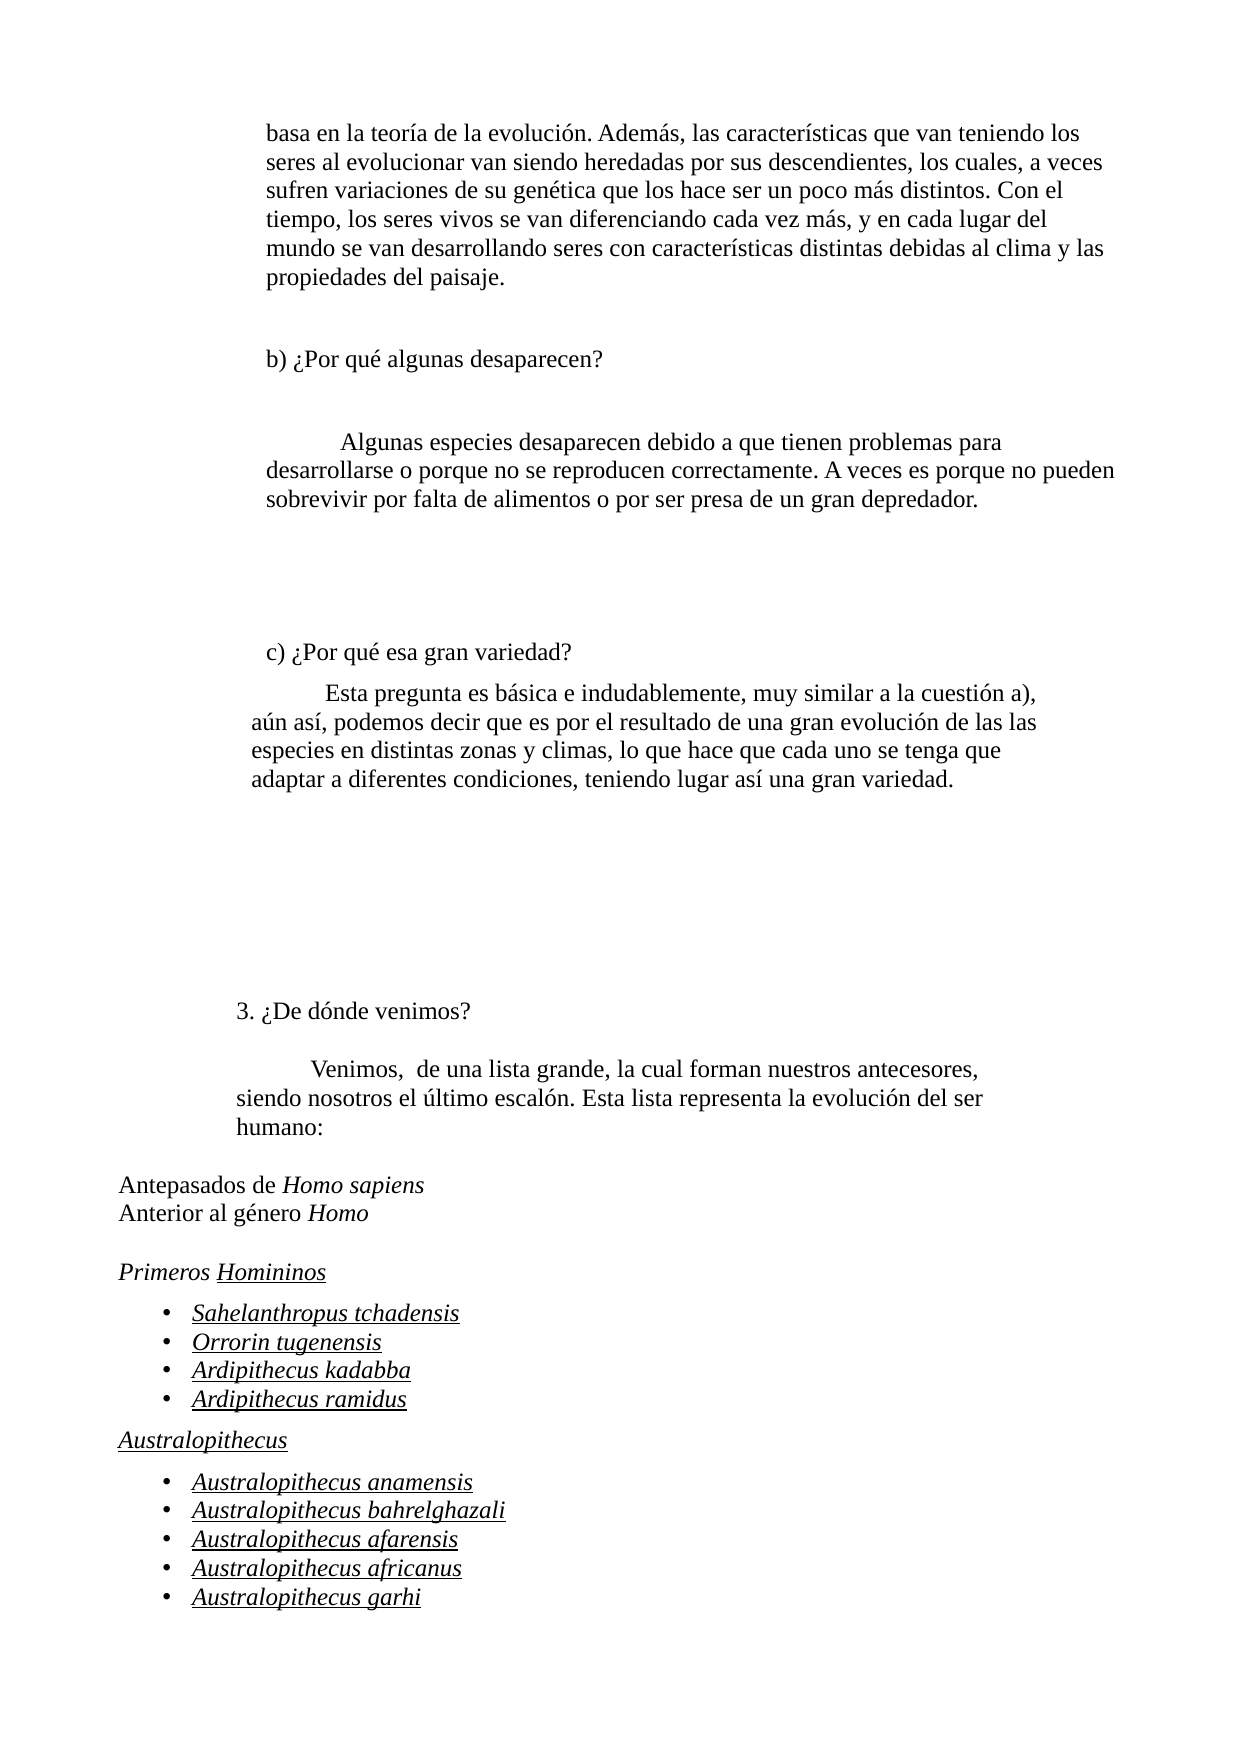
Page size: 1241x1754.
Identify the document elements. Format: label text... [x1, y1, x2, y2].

list Ardipithecus ramidus [162, 1384, 1122, 1413]
list Australopithecus africanus [162, 1553, 1122, 1582]
list Orrorin tugenensis [162, 1327, 1122, 1356]
list Ardipithecus kadabba [162, 1356, 1122, 1384]
text 3. ¿De dónde venimos? [236, 996, 1004, 1024]
list Australopithecus garhi [162, 1582, 1122, 1611]
text Antepasados de Homo sapiens [118, 1170, 1122, 1198]
text Anterior al género Homo [118, 1198, 1122, 1227]
text basa en la teoría de la evolución. Además, las características que van teniendo los seres al evolucionar van siendo heredadas por sus descendientes, los cuales, a veces sufren variaciones de su genética que los hace ser un poco más distintos. Con el tiempo, los seres vivos se van diferenciando cada vez más, y en cada lugar del mundo se van desarrollando seres con características distintas debidas al clima y las propiedades del paisaje. [118, 118, 1122, 291]
text Esta pregunta es básica e indudablemente, muy similar a la cuestión a), aún así, podemos decir que es por el resultado de una gran evolución de las las especies en distintas zonas y climas, lo que hace que cada uno se tenga que adaptar a diferentes condiciones, teniendo lugar así una gran variedad. [177, 678, 1063, 793]
text Venimos, de una lista grande, la cual forman nuestros antecesores, siendo nosotros el último escalón. Esta lista representa la evolución del ser humano: [236, 1054, 1004, 1140]
list Sahelanthropus tchadensis [162, 1298, 1122, 1327]
list Australopithecus anamensis [162, 1467, 1122, 1496]
text Algunas especies desaparecen debido a que tienen problemas para desarrollarse o porque no se reproducen correctamente. A veces es porque no pueden sobrevivir por falta de alimentos o por ser presa de un gran depredador. [118, 427, 1122, 513]
text Primeros Homininos [118, 1257, 1122, 1286]
text c) ¿Por qué esa gran variedad? [118, 608, 1122, 666]
list Australopithecus bahrelghazali [162, 1496, 1122, 1524]
list Australopithecus afarensis [162, 1524, 1122, 1553]
text b) ¿Por qué algunas desaparecen? [118, 344, 1122, 373]
text Australopithecus [118, 1426, 1122, 1454]
